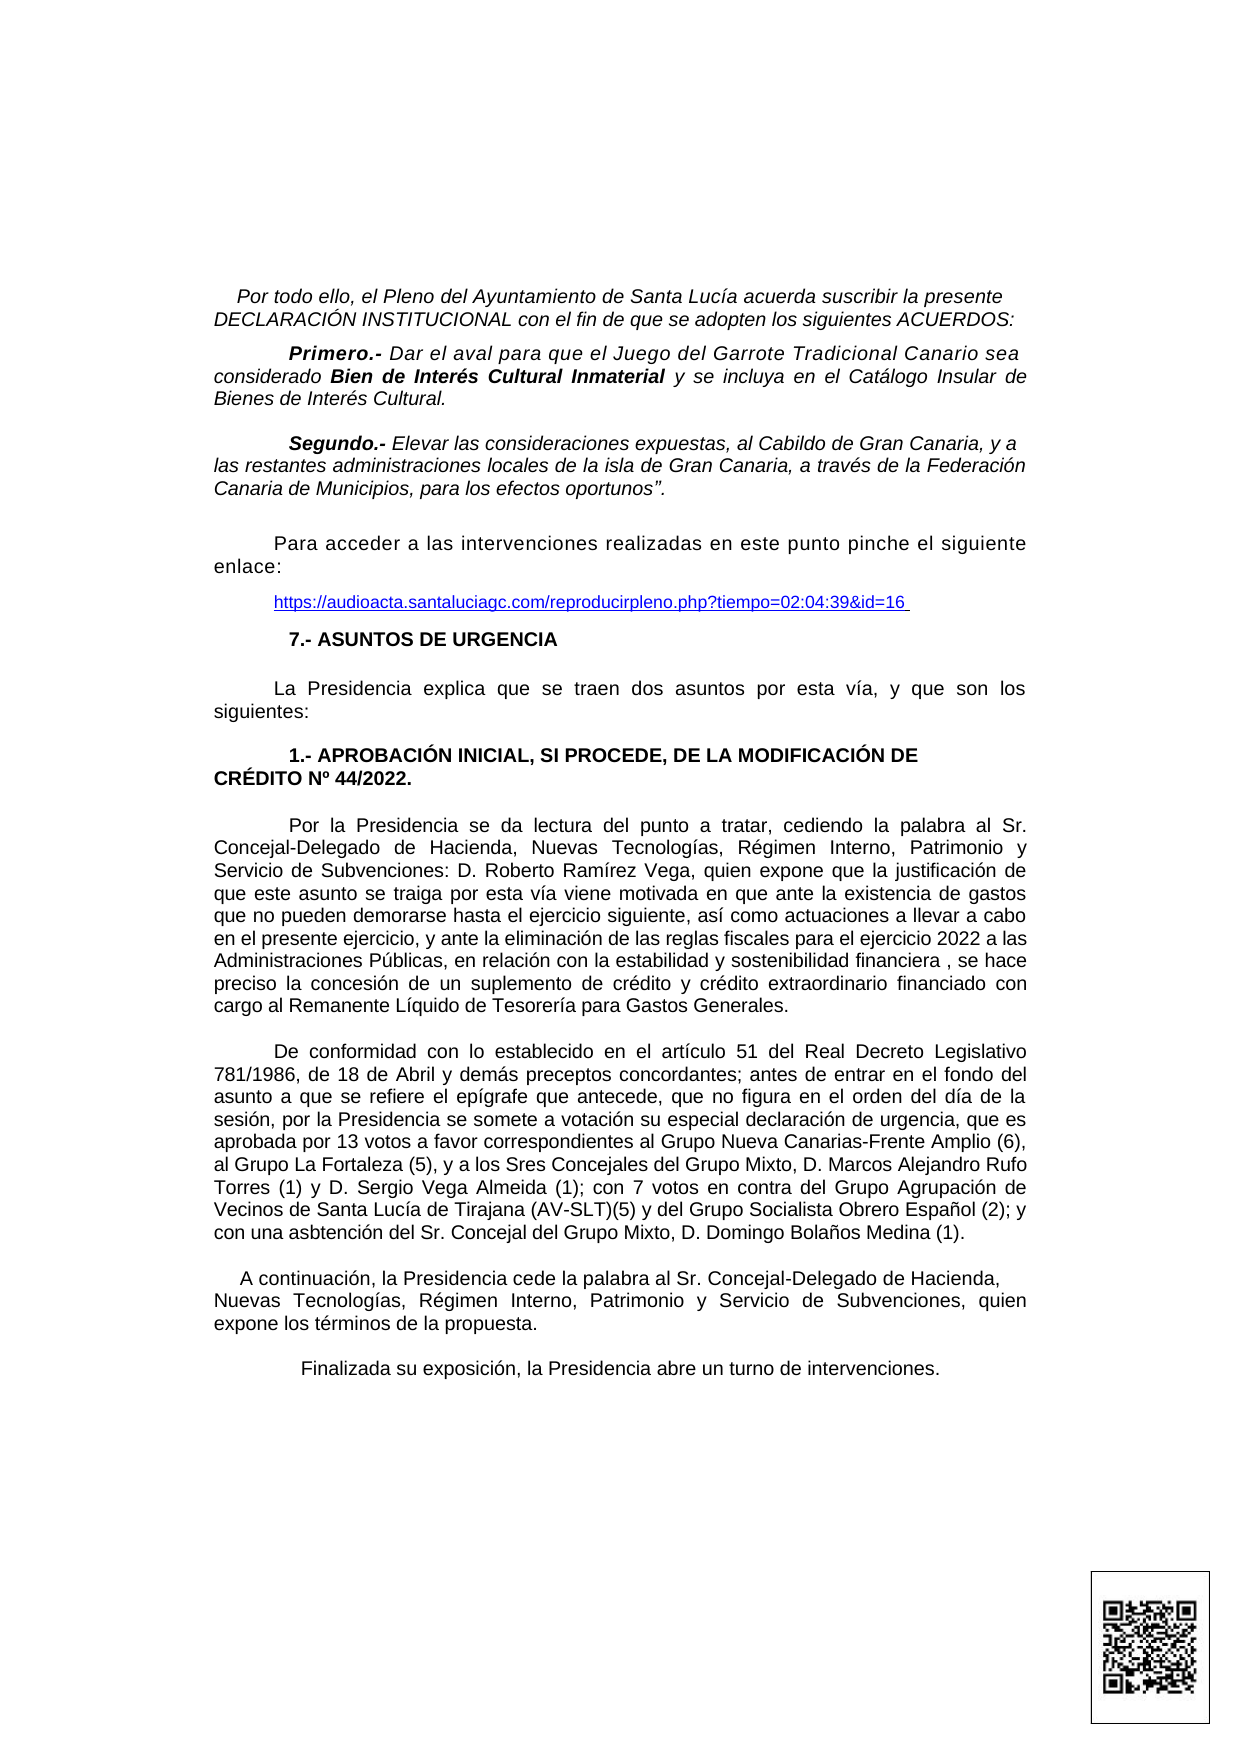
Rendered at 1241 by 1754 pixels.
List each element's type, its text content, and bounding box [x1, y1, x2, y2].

picture [1092, 1572, 1209, 1723]
text https://audioacta.santaluciagc.com/reproducirpleno.php?tiempo=02:04:39&id=16 7.- ASUNTOS DE URGENCIA [273, 578, 915, 654]
text Para acceder a las intervenciones realizadas en este punto pinche el siguiente enlace: [213, 533, 1028, 578]
text A continuación, la Presidencia cede la palabra al Sr. Concejal-Delegado de Hacienda, [93, 1267, 1148, 1289]
text De conformidad con lo establecido en el artículo 51 del Real Decreto Legislativo 781/1986, de 18 de Abril y demás preceptos concordantes; antes de entrar en el fondo del asunto a que se refiere el epígrafe que antecede, que no figura en el orden del día de la sesión, por la Presidencia se somete a votación su especial declaración de urgencia, que es aprobada por 13 votos a favor correspondientes al Grupo Nueva Canarias-Frente Amplio (6), al Grupo La Fortaleza (5), y a los Sres Concejales del Grupo Mixto, D. Marcos Alejandro Rufo Torres (1) y D. Sergio Vega Almeida (1); con 7 votos en contra del Grupo Agrupación de Vecinos de Santa Lucía de Tirajana (AV-SLT)(5) y del Grupo Socialista Obrero Español (2); y con una asbtención del Sr. Concejal del Grupo Mixto, D. Domingo Bolaños Medina (1). [213, 1041, 1028, 1244]
text La Presidencia explica que se traen dos asuntos por esta vía, y que son los siguientes: [213, 678, 1028, 723]
text Nuevas Tecnologías, Régimen Interno, Patrimonio y Servicio de Subvenciones, quien expone los términos de la propuesta. [213, 1289, 1028, 1334]
text 1.- APROBACIÓN INICIAL, SI PROCEDE, DE LA MODIFICACIÓN DE CRÉDITO Nº 44/2022. [213, 745, 1013, 790]
text Finalizada su exposición, la Presidencia abre un turno de intervenciones. [93, 1357, 1148, 1380]
text Por la Presidencia se da lectura del punto a tratar, cediendo la palabra al Sr. Concejal-Delegado de Hacienda, Nuevas Tecnologías, Régimen Interno, Patrimonio y Servicio de Subvenciones: D. Roberto Ramírez Vega, quien expone que la justificación de que este asunto se traiga por esta vía viene motivada en que ante la existencia de gastos que no pueden demorarse hasta el ejercicio siguiente, así como actuaciones a llevar a cabo en el presente ejercicio, y ante la eliminación de las reglas fiscales para el ejercicio 2022 a las Administraciones Públicas, en relación con la estabilidad y sostenibilidad financiera , se hace preciso la concesión de un suplemento de crédito y crédito extraordinario financiado con cargo al Remanente Líquido de Tesorería para Gastos Generales. [213, 814, 1028, 1017]
text las restantes administraciones locales de la isla de Gran Canaria, a través de la Federación Canaria de Municipios, para los efectos oportunos”. [213, 455, 1028, 500]
text DECLARACIÓN INSTITUCIONAL con el fin de que se adopten los siguientes ACUERDOS: [213, 308, 1148, 331]
text Por todo ello, el Pleno del Ayuntamiento de Santa Lucía acuerda suscribir la presente [93, 286, 1148, 308]
text considerado Bien de Interés Cultural Inmaterial y se incluya en el Catálogo Insular de Bienes de Interés Cultural. [213, 365, 1028, 410]
text Segundo.- Elevar las consideraciones expuestas, al Cabildo de Gran Canaria, y a [288, 432, 1148, 454]
text Primero.- Dar el aval para que el Juego del Garrote Tradicional Canario sea [288, 342, 1148, 365]
